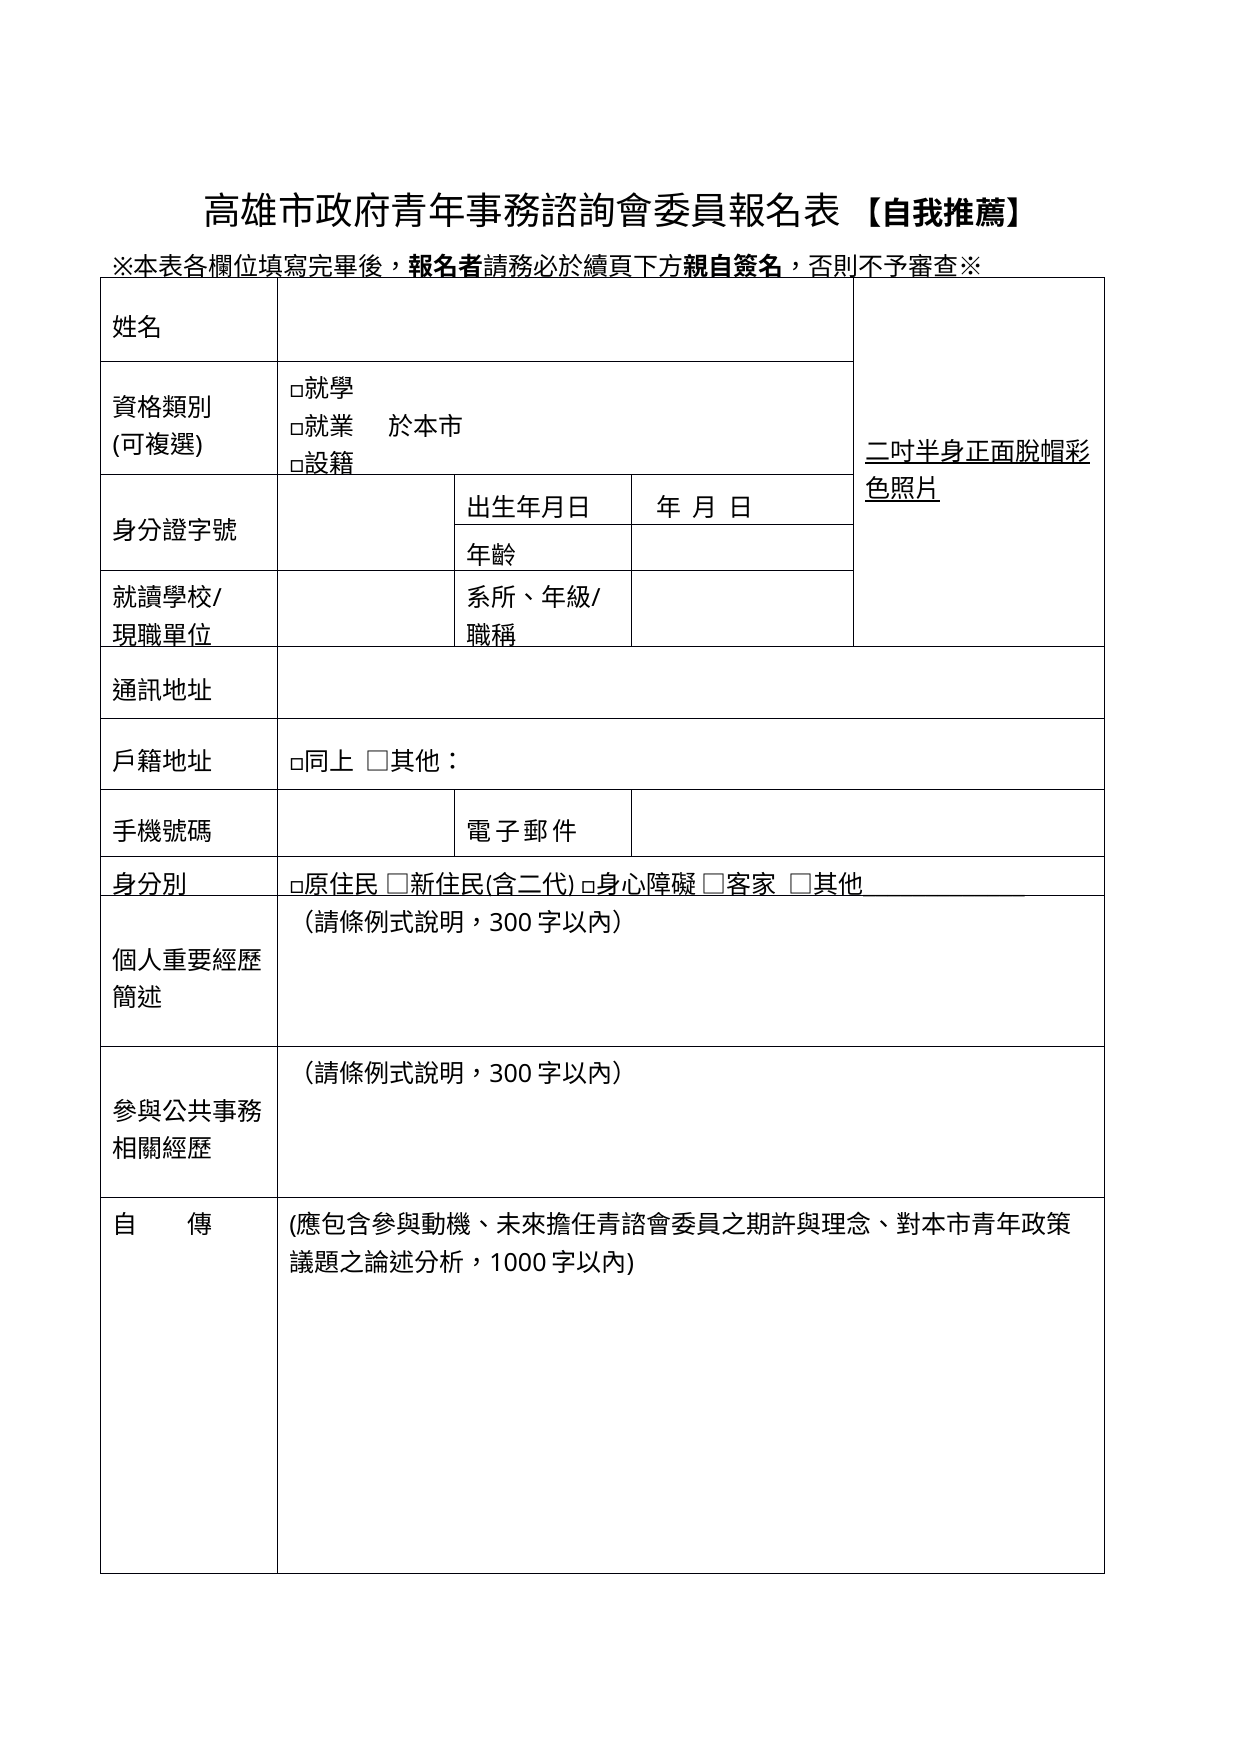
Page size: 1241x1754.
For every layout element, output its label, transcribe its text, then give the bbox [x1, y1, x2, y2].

table_cell （請條例式說明，300字以內） [278, 896, 1104, 1046]
table_cell 戶籍地址 [101, 719, 277, 789]
table_cell 身分別 [101, 857, 277, 895]
table_cell [278, 571, 454, 646]
table_cell 出生年月日 [455, 475, 631, 524]
text 高雄市政府青年事務諮詢會委員報名表 【自我推薦】 [112, 164, 1128, 239]
table_cell □原住民 □新住民(含二代) □身心障礙 □客家 □其他_____________ [278, 857, 1104, 895]
text ※本表各欄位填寫完畢後，報名者請務必於續頁下方親自簽名，否則不予審查※ [112, 239, 1128, 277]
table_cell 參與公共事務相關經歷 [101, 1047, 277, 1197]
table_cell (應包含參與動機、未來擔任青諮會委員之期許與理念、對本市青年政策議題之論述分析，1000字以內) [278, 1198, 1104, 1573]
table_cell □同上 □其他： [278, 719, 1104, 789]
table_cell （請條例式說明，300字以內） [278, 1047, 1104, 1197]
table_header 姓名 [101, 278, 277, 361]
table_cell 年齡 [455, 525, 631, 570]
table_cell 個人重要經歷簡述 [101, 896, 277, 1046]
table_cell 就讀學校/ 現職單位 [101, 571, 277, 646]
table_cell 自傳 [101, 1198, 277, 1573]
table_cell [632, 571, 853, 646]
table_cell [632, 790, 1104, 856]
table_header 二吋半身正面脫帽彩色照片 [854, 278, 1104, 646]
table_cell [632, 525, 853, 570]
table_cell 手機號碼 [101, 790, 277, 856]
table_cell 系所、年級/職稱 [455, 571, 631, 646]
table_cell 資格類別 (可複選) [101, 362, 277, 474]
table_cell [278, 790, 454, 856]
table_cell [278, 475, 454, 570]
table_cell 年 月 日 [632, 475, 853, 524]
table_header [278, 278, 853, 361]
table_cell 電子郵件 [455, 790, 631, 856]
table_cell [278, 647, 1104, 717]
table_cell □就學 □就業 於本市 □設籍 [278, 362, 853, 474]
table_cell 通訊地址 [101, 647, 277, 717]
table_cell 身分證字號 [101, 475, 277, 570]
